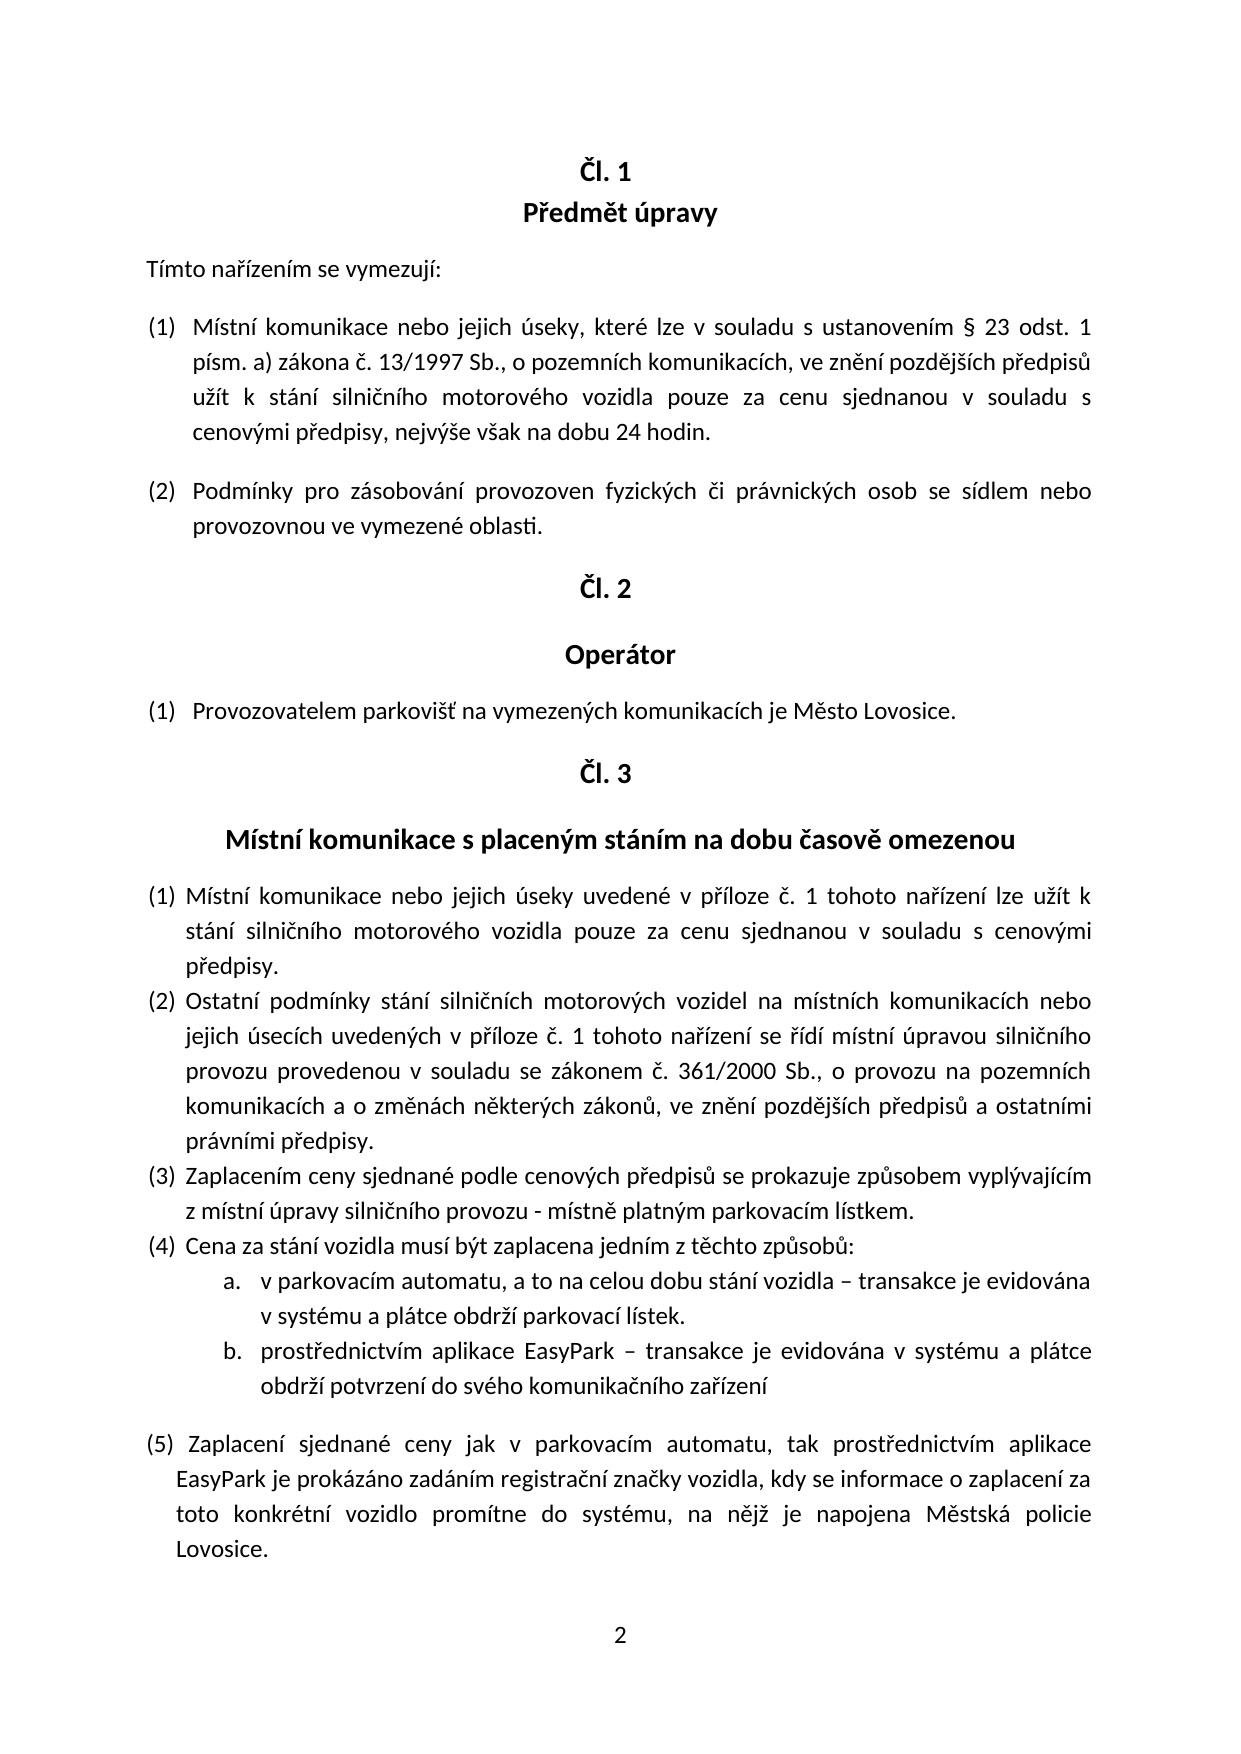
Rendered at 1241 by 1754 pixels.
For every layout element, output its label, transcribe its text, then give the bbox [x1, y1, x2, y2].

list Cena za stání vozidla musí být zaplacena jedním z těchto způsobů: [148, 1230, 1093, 1260]
list Zaplacením ceny sjednané podle cenových předpisů se prokazuje způsobem vyplývajícím z místní úpravy silničního provozu - místně platným parkovacím lístkem. [148, 1160, 1093, 1225]
list Ostatní podmínky stání silničních motorových vozidel na místních komunikacích nebo jejich úsecích uvedených v příloze č. 1 tohoto nařízení se řídí místní úpravou silničního provozu provedenou v souladu se zákonem č. 361/2000 Sb., o provozu na pozemních komunikacích a o změnách některých zákonů, ve znění pozdějších předpisů a ostatními právními předpisy. [148, 985, 1093, 1155]
subtitle Místní komunikace s placeným stáním na dobu časově omezenou [148, 821, 1093, 857]
list prostřednictvím aplikace EasyPark – transakce je evidována v systému a plátce obdrží potvrzení do svého komunikačního zařízení [223, 1335, 1093, 1400]
text Tímto nařízením se vymezují: [146, 253, 1093, 283]
text (5) Zaplacení sjednané ceny jak v parkovacím automatu, tak prostřednictvím aplikace EasyPark je prokázáno zadáním registrační značky vozidla, kdy se informace o zaplacení za toto konkrétní vozidlo promítne do systému, na nějž je napojena Městská policie Lovosice. [146, 1428, 1093, 1564]
list Místní komunikace nebo jejich úseky uvedené v příloze č. 1 tohoto nařízení lze užít k stání silničního motorového vozidla pouze za cenu sjednanou v souladu s cenovými předpisy. [148, 880, 1093, 980]
subtitle Operátor [148, 636, 1093, 672]
subtitle Předmět úpravy [148, 153, 1093, 230]
list Podmínky pro zásobování provozoven fyzických či právnických osob se sídlem nebo provozovnou ve vymezené oblasti. [148, 475, 1093, 541]
list Místní komunikace nebo jejich úseky, které lze v souladu s ustanovením § 23 odst. 1 písm. a) zákona č. 13/1997 Sb., o pozemních komunikacích, ve znění pozdějších předpisů užít k stání silničního motorového vozidla pouze za cenu sjednanou v souladu s cenovými předpisy, nejvýše však na dobu 24 hodin. [148, 312, 1093, 447]
list Provozovatelem parkovišť na vymezených komunikacích je Město Lovosice. [148, 695, 1093, 726]
list v parkovacím automatu, a to na celou dobu stání vozidla – transakce je evidována v systému a plátce obdrží parkovací lístek. [223, 1265, 1093, 1330]
